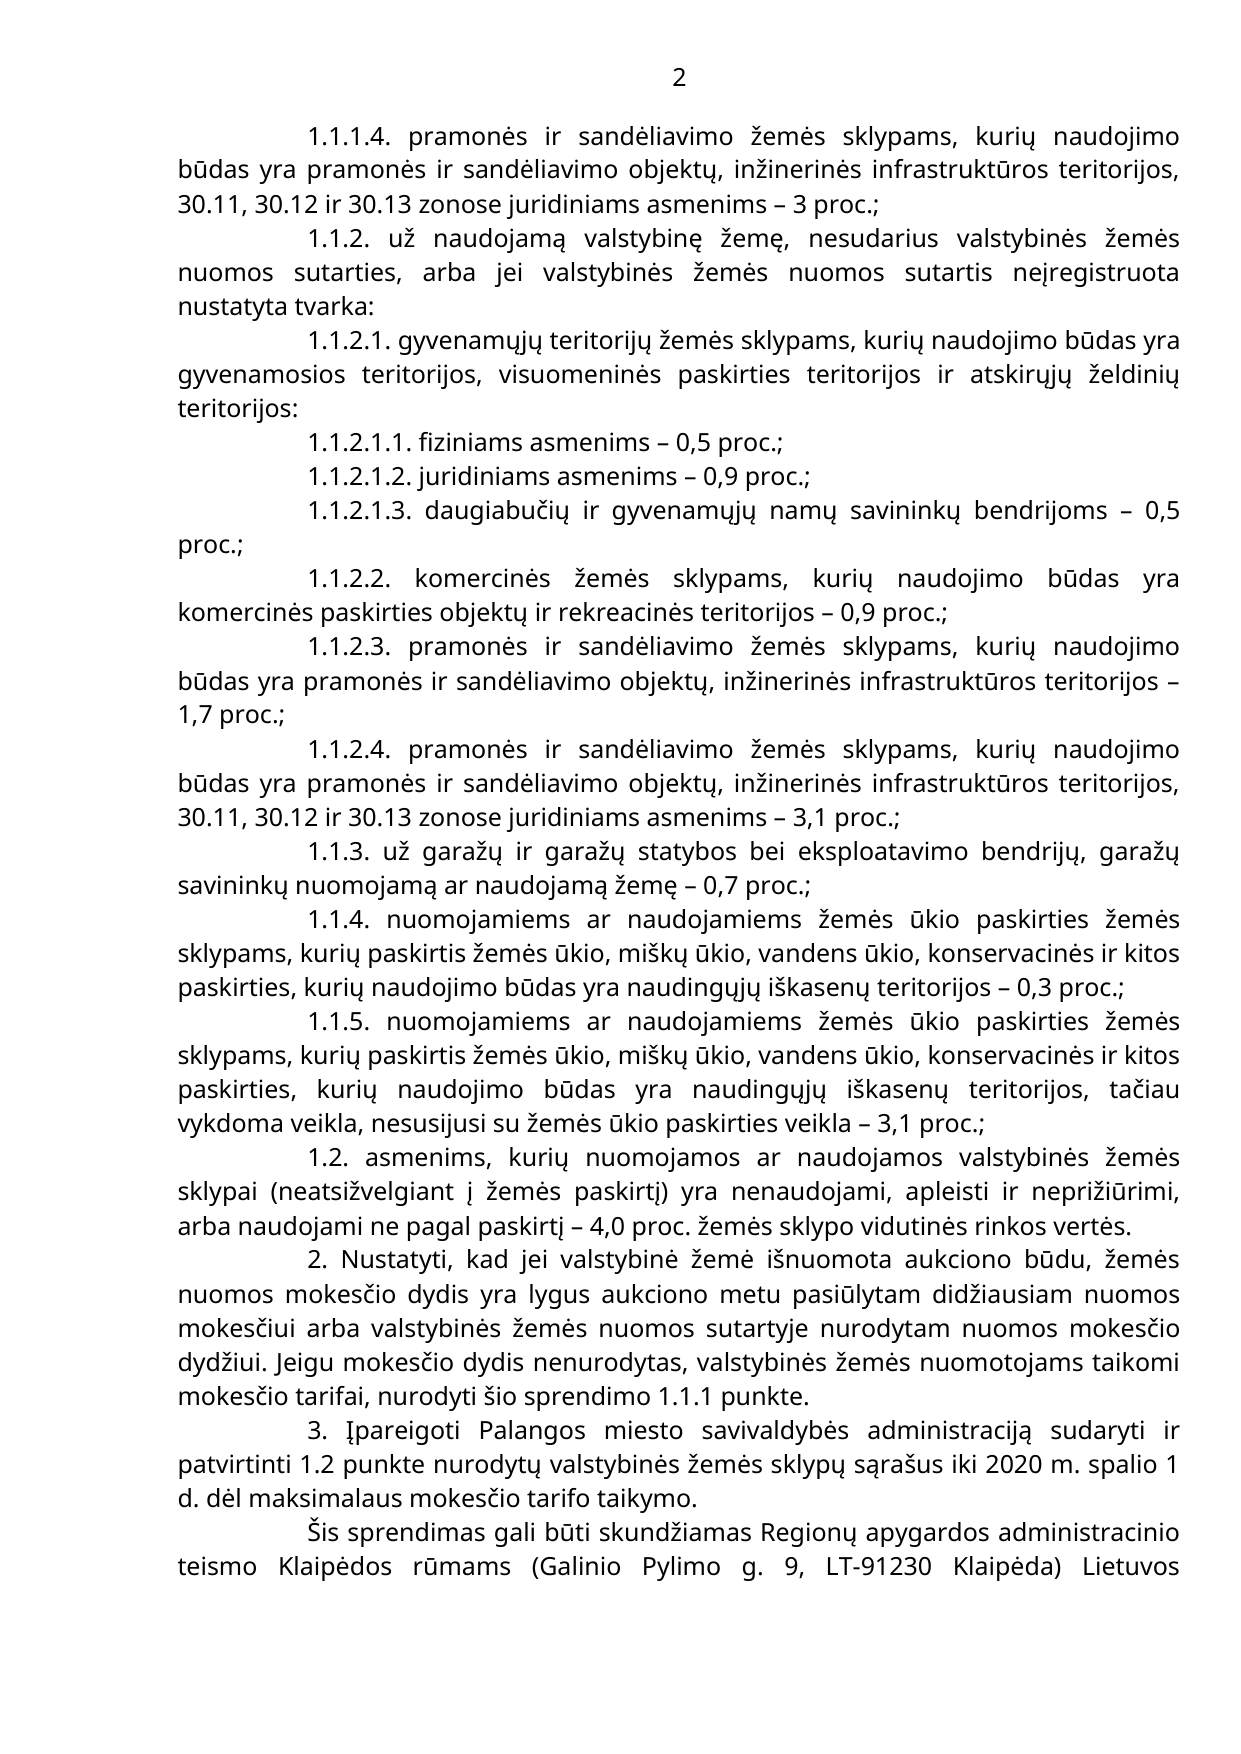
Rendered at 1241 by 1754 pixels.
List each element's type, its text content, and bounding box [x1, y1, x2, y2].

text 1.1.2.1.3. daugiabučių ir gyvenamųjų namų savininkų bendrijoms – 0,5 proc.; [177, 493, 1181, 561]
text 1.1.5. nuomojamiems ar naudojamiems žemės ūkio paskirties žemės sklypams, kurių paskirtis žemės ūkio, miškų ūkio, vandens ūkio, konservacinės ir kitos paskirties, kurių naudojimo būdas yra naudingųjų iškasenų teritorijos, tačiau vykdoma veikla, nesusijusi su žemės ūkio paskirties veikla – 3,1 proc.; [177, 1004, 1181, 1140]
text Šis sprendimas gali būti skundžiamas Regionų apygardos administracinio teismo Klaipėdos rūmams (Galinio Pylimo g. 9, LT-91230 Klaipėda) Lietuvos [177, 1515, 1181, 1583]
text 1.1.3. už garažų ir garažų statybos bei eksploatavimo bendrijų, garažų savininkų nuomojamą ar naudojamą žemę – 0,7 proc.; [177, 833, 1181, 902]
text 1.1.2.1. gyvenamųjų teritorijų žemės sklypams, kurių naudojimo būdas yra gyvenamosios teritorijos, visuomeninės paskirties teritorijos ir atskirųjų želdinių teritorijos: [177, 322, 1181, 425]
text 1.1.2.1.2. juridiniams asmenims – 0,9 proc.; [177, 459, 1181, 493]
text 1.1.1.4. pramonės ir sandėliavimo žemės sklypams, kurių naudojimo būdas yra pramonės ir sandėliavimo objektų, inžinerinės infrastruktūros teritorijos, 30.11, 30.12 ir 30.13 zonose juridiniams asmenims – 3 proc.; [177, 118, 1181, 220]
text 1.1.2.3. pramonės ir sandėliavimo žemės sklypams, kurių naudojimo būdas yra pramonės ir sandėliavimo objektų, inžinerinės infrastruktūros teritorijos – 1,7 proc.; [177, 629, 1181, 731]
text 1.1.4. nuomojamiems ar naudojamiems žemės ūkio paskirties žemės sklypams, kurių paskirtis žemės ūkio, miškų ūkio, vandens ūkio, konservacinės ir kitos paskirties, kurių naudojimo būdas yra naudingųjų iškasenų teritorijos – 0,3 proc.; [177, 902, 1181, 1004]
text 1.1.2.1.1. fiziniams asmenims – 0,5 proc.; [177, 425, 1181, 459]
text 3. Įpareigoti Palangos miesto savivaldybės administraciją sudaryti ir patvirtinti 1.2 punkte nurodytų valstybinės žemės sklypų sąrašus iki 2020 m. spalio 1 d. dėl maksimalaus mokesčio tarifo taikymo. [177, 1412, 1181, 1515]
text 2. Nustatyti, kad jei valstybinė žemė išnuomota aukciono būdu, žemės nuomos mokesčio dydis yra lygus aukciono metu pasiūlytam didžiausiam nuomos mokesčiui arba valstybinės žemės nuomos sutartyje nurodytam nuomos mokesčio dydžiui. Jeigu mokesčio dydis nenurodytas, valstybinės žemės nuomotojams taikomi mokesčio tarifai, nurodyti šio sprendimo 1.1.1 punkte. [177, 1242, 1181, 1412]
text 1.1.2.4. pramonės ir sandėliavimo žemės sklypams, kurių naudojimo būdas yra pramonės ir sandėliavimo objektų, inžinerinės infrastruktūros teritorijos, 30.11, 30.12 ir 30.13 zonose juridiniams asmenims – 3,1 proc.; [177, 731, 1181, 833]
text 1.2. asmenims, kurių nuomojamos ar naudojamos valstybinės žemės sklypai (neatsižvelgiant į žemės paskirtį) yra nenaudojami, apleisti ir neprižiūrimi, arba naudojami ne pagal paskirtį – 4,0 proc. žemės sklypo vidutinės rinkos vertės. [177, 1140, 1181, 1242]
text 1.1.2.2. komercinės žemės sklypams, kurių naudojimo būdas yra komercinės paskirties objektų ir rekreacinės teritorijos – 0,9 proc.; [177, 561, 1181, 629]
text 1.1.2. už naudojamą valstybinę žemę, nesudarius valstybinės žemės nuomos sutarties, arba jei valstybinės žemės nuomos sutartis neįregistruota nustatyta tvarka: [177, 220, 1181, 322]
